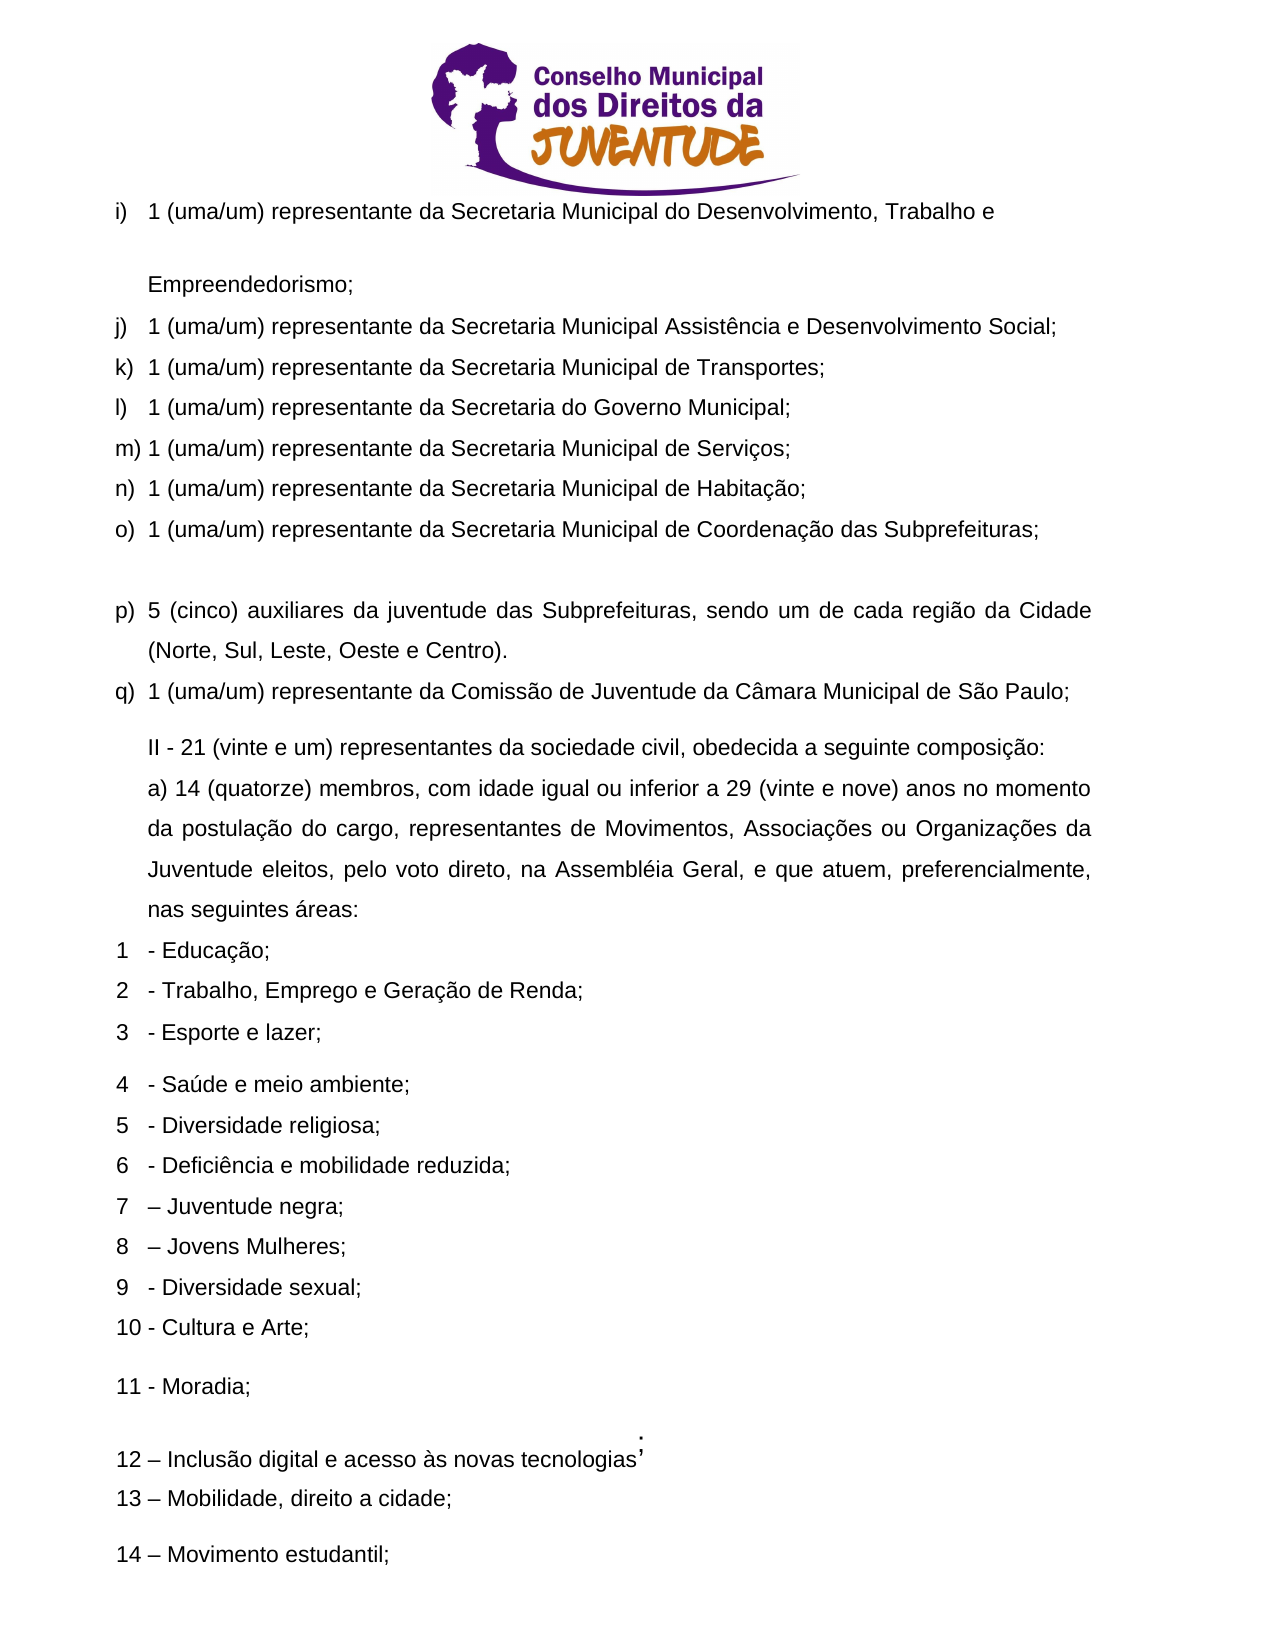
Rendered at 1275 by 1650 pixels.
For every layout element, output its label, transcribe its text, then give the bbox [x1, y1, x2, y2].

list – Inclusão digital e acesso às novas tecnologias;​ [116, 1425, 1092, 1477]
text II - 21 (vinte e um) representantes da sociedade civil, obedecida a seguinte composição: [147, 734, 1092, 760]
list – Movimento estudantil; [116, 1541, 1092, 1567]
list 1 (uma/um) representante da Secretaria Municipal Assistência e Desenvolvimento Social; [115, 313, 1092, 339]
list - Educação; [116, 937, 1092, 963]
list 5 (cinco) auxiliares da juventude das Subprefeituras, sendo um de cada região da Cidade (Norte, Sul, Leste, Oeste e Centro). [115, 597, 1092, 663]
text a) 14 (quatorze) membros, com idade igual ou inferior a 29 (vinte e nove) anos no momento da postulação do cargo, representantes de Movimentos, Associações ou Organizações da Juventude eleitos, pelo voto direto, na Assembléia Geral, e que atuem, preferencialmente, nas seguintes áreas: [147, 774, 1092, 922]
text Empreendedorismo; [147, 265, 1092, 299]
list – Jovens Mulheres; [116, 1233, 1092, 1259]
list 1 (uma/um) representante da Secretaria Municipal de Habitação; [115, 475, 1092, 502]
list 1 (uma/um) representante da Secretaria do Governo Municipal; [115, 394, 1092, 421]
list - Deficiência e mobilidade reduzida; [116, 1152, 1092, 1178]
list - Trabalho, Emprego e Geração de Renda; [116, 977, 1092, 1004]
list - Saúde e meio ambiente; [116, 1071, 1092, 1097]
list - Diversidade sexual; [116, 1274, 1092, 1300]
list 1 (uma/um) representante da Secretaria Municipal de Coordenação das Subprefeituras; [115, 516, 1092, 542]
list - Diversidade religiosa; [116, 1112, 1092, 1138]
list - Cultura e Arte; [116, 1314, 1092, 1341]
list 1​ (uma/um) representante da Secretaria Municipal do Desenvolvimento, Trabalho e [115, 198, 1092, 224]
list - Moradia; [116, 1373, 1092, 1399]
list 1 (uma/um) representante da Comissão de Juventude da Câmara Municipal de São Paulo; [115, 678, 1092, 704]
list 1 (uma/um) representante da Secretaria Municipal de Transportes; [115, 354, 1092, 380]
list – Mobilidade, direito a cidade; [116, 1485, 1092, 1511]
list – Juventude negra; [116, 1193, 1092, 1219]
list 1 (uma/um) representante da Secretaria Municipal de Serviços; [115, 435, 1092, 461]
list -​ ​Esporte e lazer; [116, 1018, 1092, 1045]
